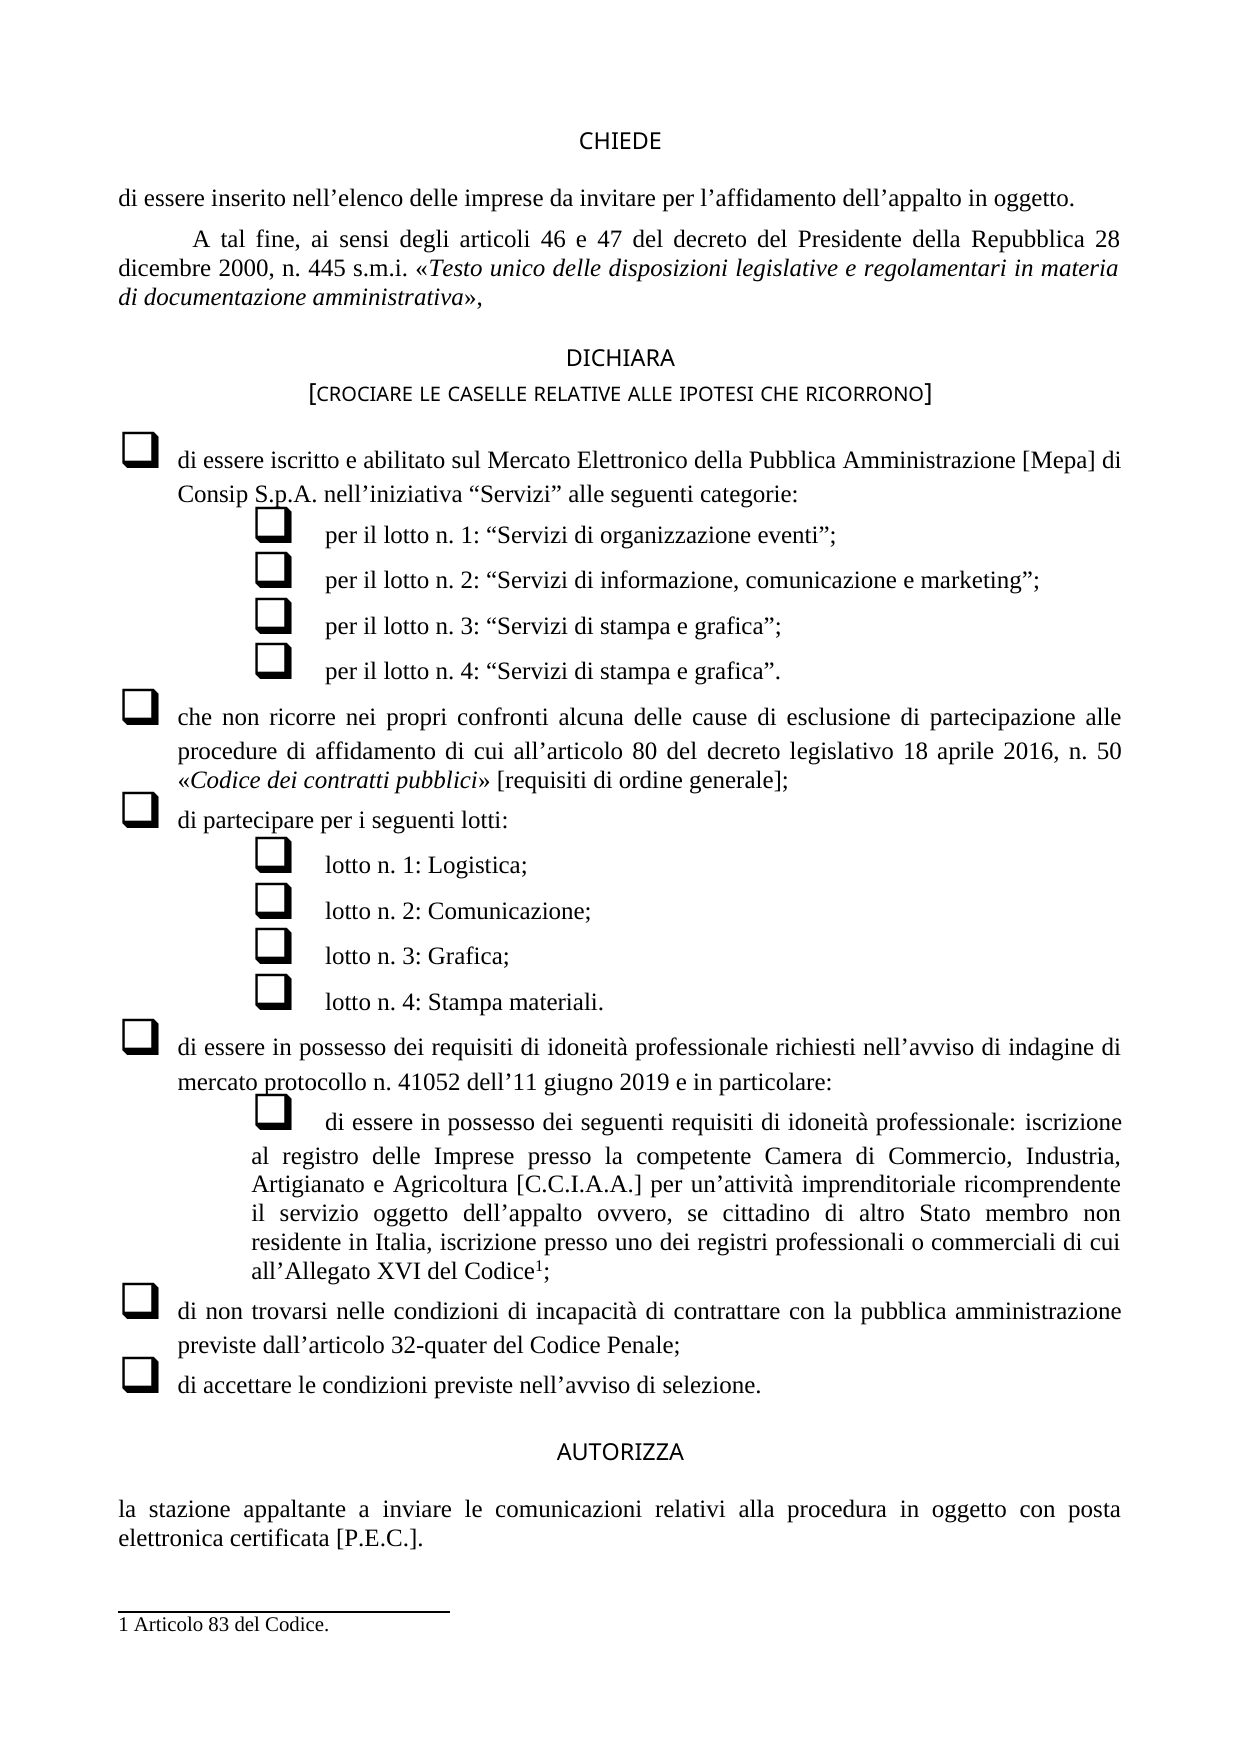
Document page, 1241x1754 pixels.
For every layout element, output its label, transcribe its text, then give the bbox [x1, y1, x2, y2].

list per il lotto n. 3: “Servizi di stampa e grafica”; [251, 599, 1122, 645]
text chiede [118, 118, 1122, 158]
list lotto n. 3: Grafica; [251, 930, 1122, 976]
list per il lotto n. 2: “Servizi di informazione, comunicazione e marketing”; [251, 554, 1122, 599]
list di accettare le condizioni previste nell’avviso di selezione. [118, 1359, 1122, 1404]
list di essere in possesso dei requisiti di idoneità professionale richiesti nell’avviso di indagine di mercato protocollo n. 41052 dell’11 giugno 2019 e in particolare: [118, 1021, 1122, 1095]
list che non ricorre nei propri confronti alcuna delle cause di esclusione di partecipazione alle procedure di affidamento di cui all’articolo 80 del decreto legislativo 18 aprile 2016, n. 50 «Codice dei contratti pubblici» [requisiti di ordine generale]; [118, 690, 1122, 793]
text autorizza [118, 1429, 1122, 1469]
list Articolo 83 del Codice. [118, 1612, 1122, 1636]
list di non trovarsi nelle condizioni di incapacità di contrattare con la pubblica amministrazione previste dall’articolo 32-quater del Codice Penale; [118, 1284, 1122, 1359]
text di essere inserito nell’elenco delle imprese da invitare per l’affidamento dell’appalto in oggetto. [118, 183, 1122, 212]
list di essere iscritto e abilitato sul Mercato Elettronico della Pubblica Amministrazione [Mepa] di Consip S.p.A. nell’iniziativa “Servizi” alle seguenti categorie: [118, 434, 1122, 508]
text [crociare le caselle relative alle ipotesi che ricorrono] [118, 375, 1122, 409]
list lotto n. 2: Comunicazione; [251, 884, 1122, 930]
text A tal fine, ai sensi degli articoli 46 e 47 del decreto del Presidente della Repubblica 28 dicembre 2000, n. 445 s.m.i. «Testo unico delle disposizioni legislative e regolamentari in materia di documentazione amministrativa», [118, 224, 1122, 310]
list di essere in possesso dei seguenti requisiti di idoneità professionale: iscrizione al registro delle Imprese presso la competente Camera di Commercio, Industria, Artigianato e Agricoltura [C.C.I.A.A.] per un’attività imprenditoriale ricomprendente il servizio oggetto dell’appalto ovvero, se cittadino di altro Stato membro non residente in Italia, iscrizione presso uno dei registri professionali o commerciali di cui all’Allegato XVI del Codice; [251, 1095, 1122, 1284]
text la stazione appaltante a inviare le comunicazioni relativi alla procedura in oggetto con posta elettronica certificata [P.E.C.]. [118, 1494, 1122, 1552]
list di partecipare per i seguenti lotti: [118, 793, 1122, 839]
list lotto n. 4: Stampa materiali. [251, 976, 1122, 1021]
list per il lotto n. 4: “Servizi di stampa e grafica”. [251, 645, 1122, 690]
text dichiara [118, 335, 1122, 375]
list lotto n. 1: Logistica; [251, 839, 1122, 884]
list per il lotto n. 1: “Servizi di organizzazione eventi”; [251, 508, 1122, 554]
